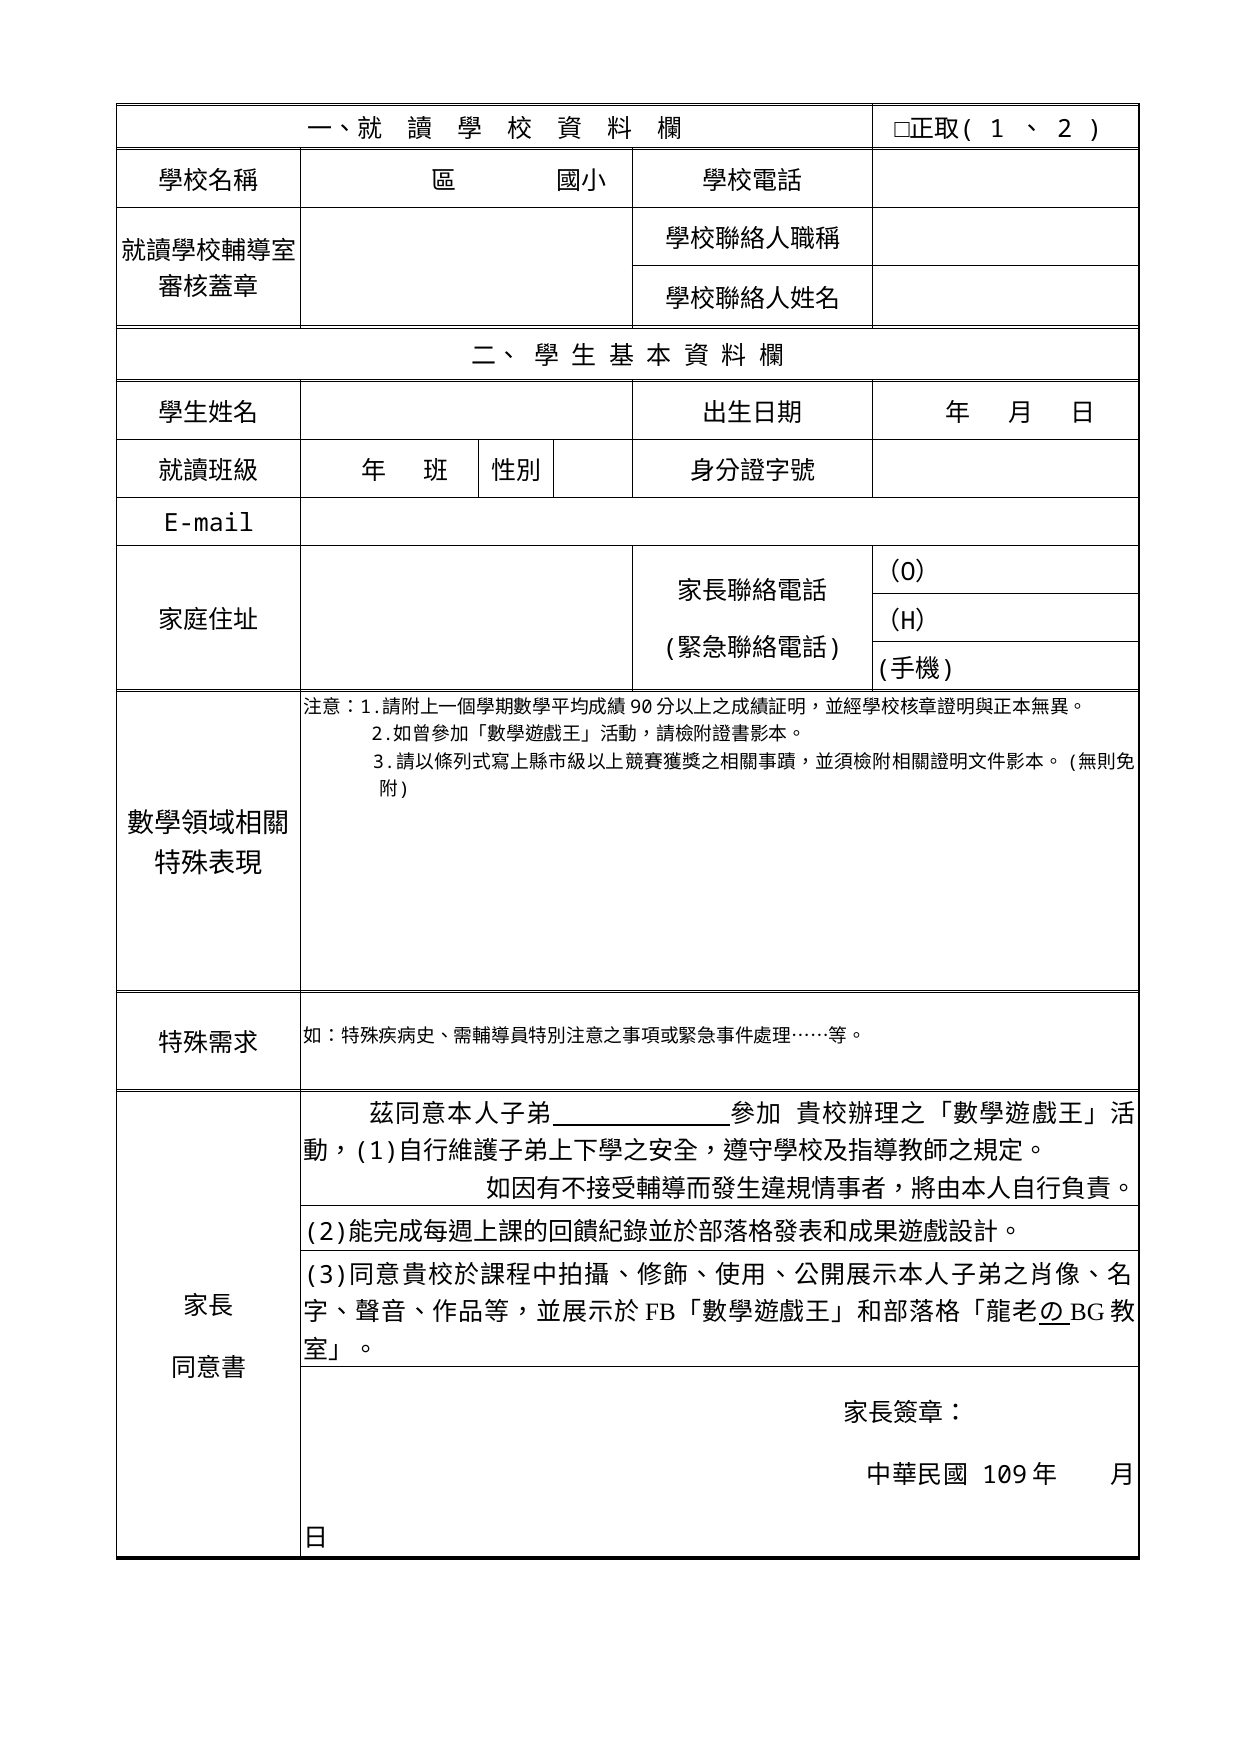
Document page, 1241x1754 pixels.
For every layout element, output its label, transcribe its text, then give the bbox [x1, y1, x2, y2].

table_cell 學校名稱 [117, 150, 300, 207]
table_cell E-mail [117, 498, 300, 545]
table_cell [873, 266, 1138, 325]
table_cell (手機) [873, 642, 1138, 689]
table_cell [301, 208, 632, 325]
table_cell 家長聯絡電話 (緊急聯絡電話) [633, 546, 872, 689]
table_cell (3)同意貴校於課程中拍攝、修飾、使用、公開展示本人子弟之肖像、名字、聲音、作品等，並展示於FB「數學遊戲王」和部落格「龍老のBG教室」。 [301, 1251, 1138, 1366]
table_cell [873, 150, 1138, 207]
table_cell 年 班 [301, 440, 478, 497]
table_cell 茲同意本人子弟 參加 貴校辦理之「數學遊戲王」活動，(1)自行維護子弟上下學之安全，遵守學校及指導教師之規定。 如因有不接受輔導而發生違規情事者，將由本人自行負責。 [301, 1092, 1138, 1205]
table_cell 學校聯絡人姓名 [633, 266, 872, 325]
table_cell 身分證字號 [633, 440, 872, 497]
table_cell （O） [873, 546, 1138, 593]
table_cell [873, 440, 1138, 497]
table_cell 區 國小 [301, 150, 632, 207]
table_cell [873, 208, 1138, 265]
table_cell 出生日期 [633, 382, 872, 439]
table_cell 家長簽章： 中華民國 109年 月 日 [301, 1367, 1138, 1556]
table_header 一、就 讀 學 校 資 料 欄 [117, 106, 872, 147]
table_cell （H） [873, 594, 1138, 641]
table_cell 學校聯絡人職稱 [633, 208, 872, 265]
table_cell 學生姓名 [117, 382, 300, 439]
table_header □正取( 1 、 2 ) [873, 106, 1138, 147]
table_cell (2)能完成每週上課的回饋紀錄並於部落格發表和成果遊戲設計。 [301, 1206, 1138, 1250]
table_cell 二、 學 生 基 本 資 料 欄 [117, 329, 1138, 379]
table_cell 就讀班級 [117, 440, 300, 497]
table_cell 就讀學校輔導室審核蓋章 [117, 208, 300, 325]
table_cell 年 月 日 [873, 382, 1138, 439]
table_cell 家長 同意書 [117, 1092, 300, 1556]
table_cell [301, 382, 632, 439]
table_cell 特殊需求 [117, 993, 300, 1089]
table_cell [301, 498, 1138, 545]
table_cell 注意：1.請附上一個學期數學平均成績90分以上之成績証明，並經學校核章證明與正本無異。 2.如曾參加「數學遊戲王」活動，請檢附證書影本。 3.請以條列式寫上縣市級以上競賽獲獎之相關事蹟，並須檢附相關證明文件影本。(無則免附) [301, 692, 1138, 989]
table_cell 數學領域相關特殊表現 [117, 692, 300, 989]
table_cell 性別 [479, 440, 553, 497]
table_cell [554, 440, 632, 497]
table_cell 學校電話 [633, 150, 872, 207]
table_cell 家庭住址 [117, 546, 300, 689]
table_cell 如：特殊疾病史、需輔導員特別注意之事項或緊急事件處理……等。 [301, 993, 1138, 1089]
table_cell [301, 546, 632, 689]
